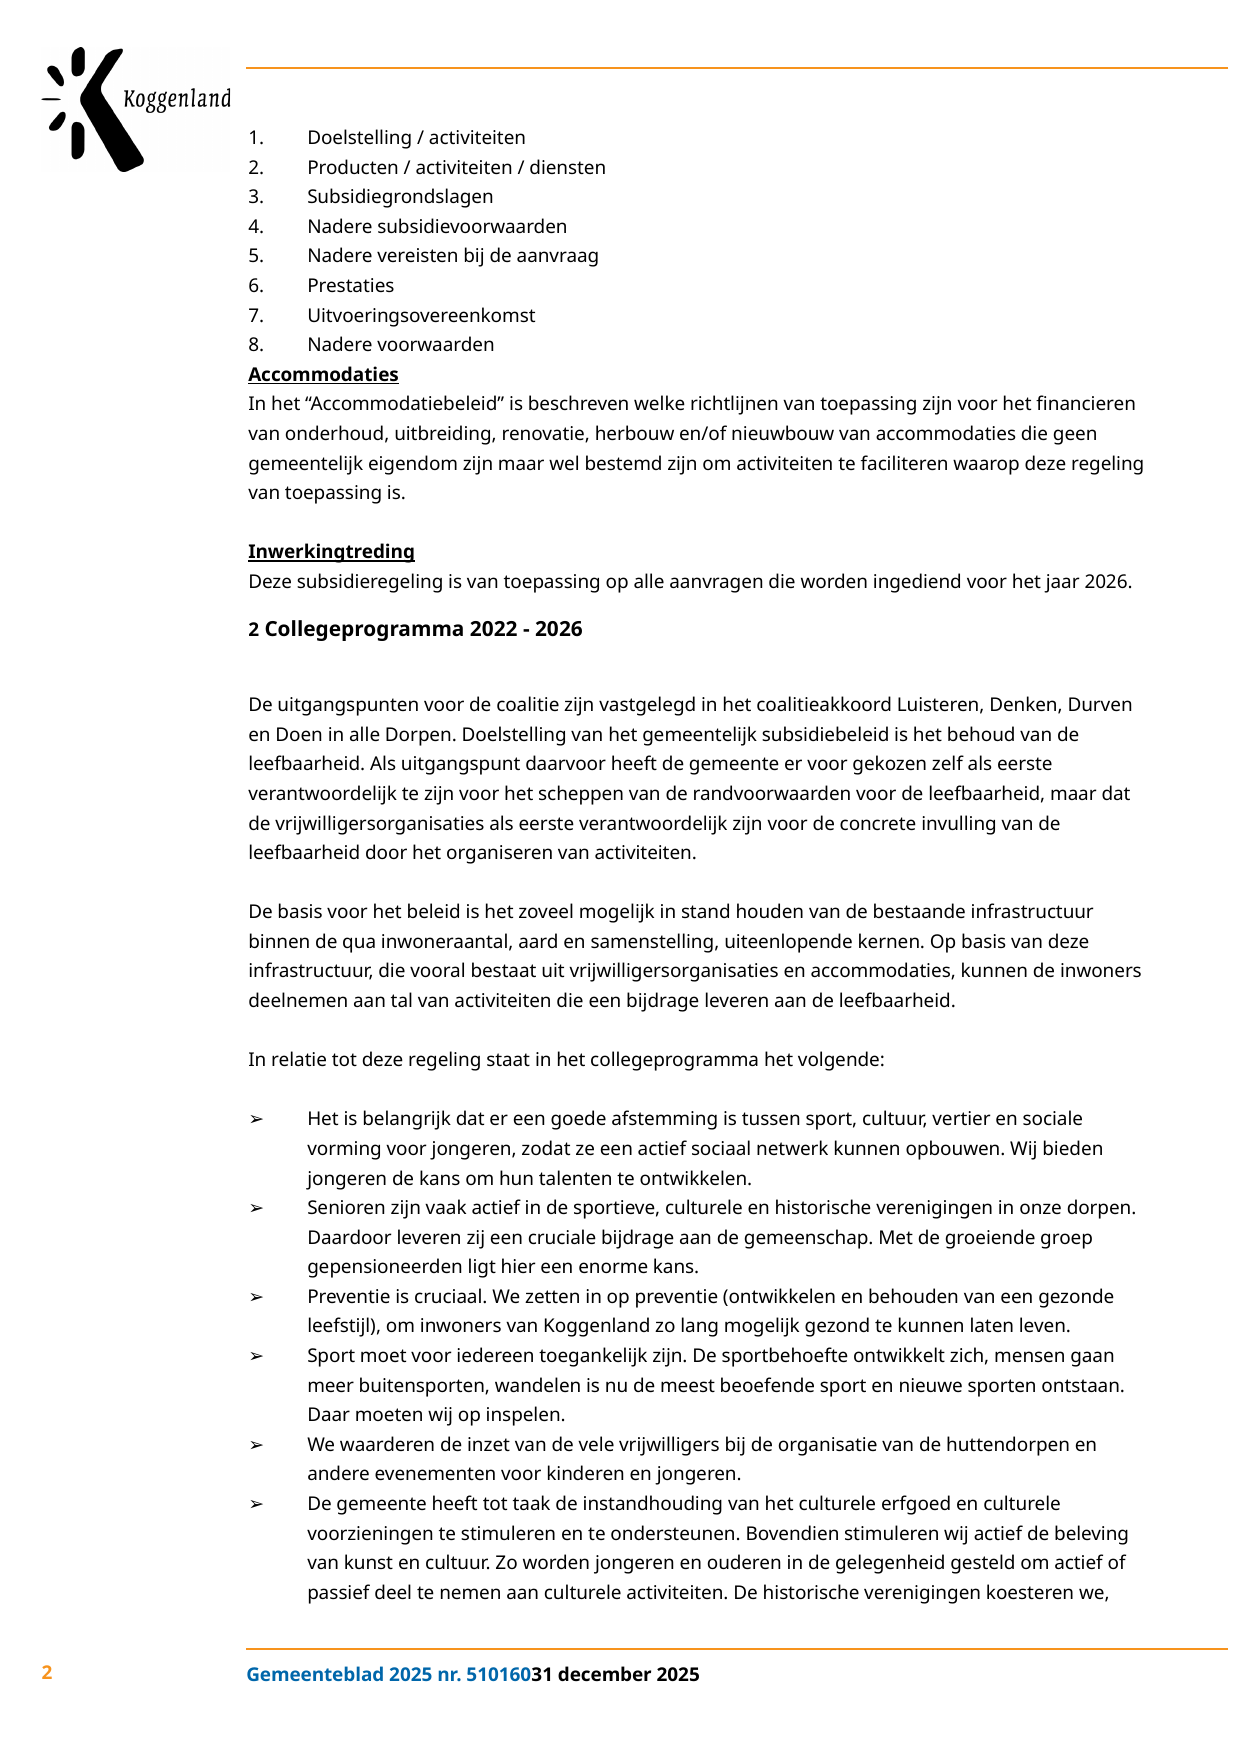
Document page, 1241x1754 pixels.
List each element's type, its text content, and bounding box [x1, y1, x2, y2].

list Preventie is cruciaal. We zetten in op preventie (ontwikkelen en behouden van een gezonde leefstijl), om inwoners van Koggenland zo lang mogelijk gezond te kunnen laten leven. [248, 1283, 1152, 1338]
list Sport moet voor iedereen toegankelijk zijn. De sportbehoefte ontwikkelt zich, mensen gaan meer buitensporten, wandelen is nu de meest beoefende sport en nieuwe sporten ontstaan. Daar moeten wij op inspelen. [248, 1342, 1152, 1427]
list Subsidiegrondslagen [248, 183, 1152, 209]
text De uitgangspunten voor de coalitie zijn vastgelegd in het coalitieakkoord Luisteren, Denken, Durven en Doen in alle Dorpen. Doelstelling van het gemeentelijk subsidiebeleid is het behoud van de leefbaarheid. Als uitgangspunt daarvoor heeft de gemeente er voor gekozen zelf als eerste verantwoordelijk te zijn voor het scheppen van de randvoorwaarden voor de leefbaarheid, maar dat de vrijwilligersorganisaties als eerste verantwoordelijk zijn voor de concrete invulling van de leefbaarheid door het organiseren van activiteiten. [248, 691, 1152, 865]
list We waarderen de inzet van de vele vrijwilligers bij de organisatie van de huttendorpen en andere evenementen voor kinderen en jongeren. [248, 1431, 1152, 1486]
list Nadere subsidievoorwaarden [248, 213, 1152, 239]
list De gemeente heeft tot taak de instandhouding van het culturele erfgoed en culturele voorzieningen te stimuleren en te ondersteunen. Bovendien stimuleren wij actief de beleving van kunst en cultuur. Zo worden jongeren en ouderen in de gelegenheid gesteld om actief of passief deel te nemen aan culturele activiteiten. De historische verenigingen koesteren we, [248, 1490, 1152, 1605]
picture [41, 47, 231, 172]
list Het is belangrijk dat er een goede afstemming is tussen sport, cultuur, vertier en sociale vorming voor jongeren, zodat ze een actief sociaal netwerk kunnen opbouwen. Wij bieden jongeren de kans om hun talenten te ontwikkelen. [248, 1106, 1152, 1191]
text In relatie tot deze regeling staat in het collegeprogramma het volgende: [248, 1046, 1152, 1072]
text De basis voor het beleid is het zoveel mogelijk in stand houden van de bestaande infrastructuur binnen de qua inwoneraantal, aard en samenstelling, uiteenlopende kernen. Op basis van deze infrastructuur, die vooral bestaat uit vrijwilligersorganisaties en accommodaties, kunnen de inwoners deelnemen aan tal van activiteiten die een bijdrage leveren aan de leefbaarheid. [248, 898, 1152, 1013]
text In het “Accommodatiebeleid” is beschreven welke richtlijnen van toepassing zijn voor het financieren van onderhoud, uitbreiding, renovatie, herbouw en/of nieuwbouw van accommodaties die geen gemeentelijk eigendom zijn maar wel bestemd zijn om activiteiten te faciliteren waarop deze regeling van toepassing is. [248, 391, 1152, 505]
list Nadere voorwaarden [248, 331, 1152, 357]
list Producten / activiteiten / diensten [248, 154, 1152, 180]
list Uitvoeringsovereenkomst [248, 302, 1152, 328]
text Accommodaties [248, 361, 1152, 387]
list Doelstelling / activiteiten [248, 124, 1152, 150]
list Senioren zijn vaak actief in de sportieve, culturele en historische verenigingen in onze dorpen. Daardoor leveren zij een cruciale bijdrage aan de gemeenschap. Met de groeiende groep gepensioneerden ligt hier een enorme kans. [248, 1194, 1152, 1279]
text Deze subsidieregeling is van toepassing op alle aanvragen die worden ingediend voor het jaar 2026. [248, 568, 1152, 594]
text Inwerkingtreding [248, 538, 1152, 564]
list Prestaties [248, 272, 1152, 298]
list Nadere vereisten bij de aanvraag [248, 243, 1152, 268]
text 2 Collegeprogramma 2022 - 2026 [248, 614, 1152, 642]
